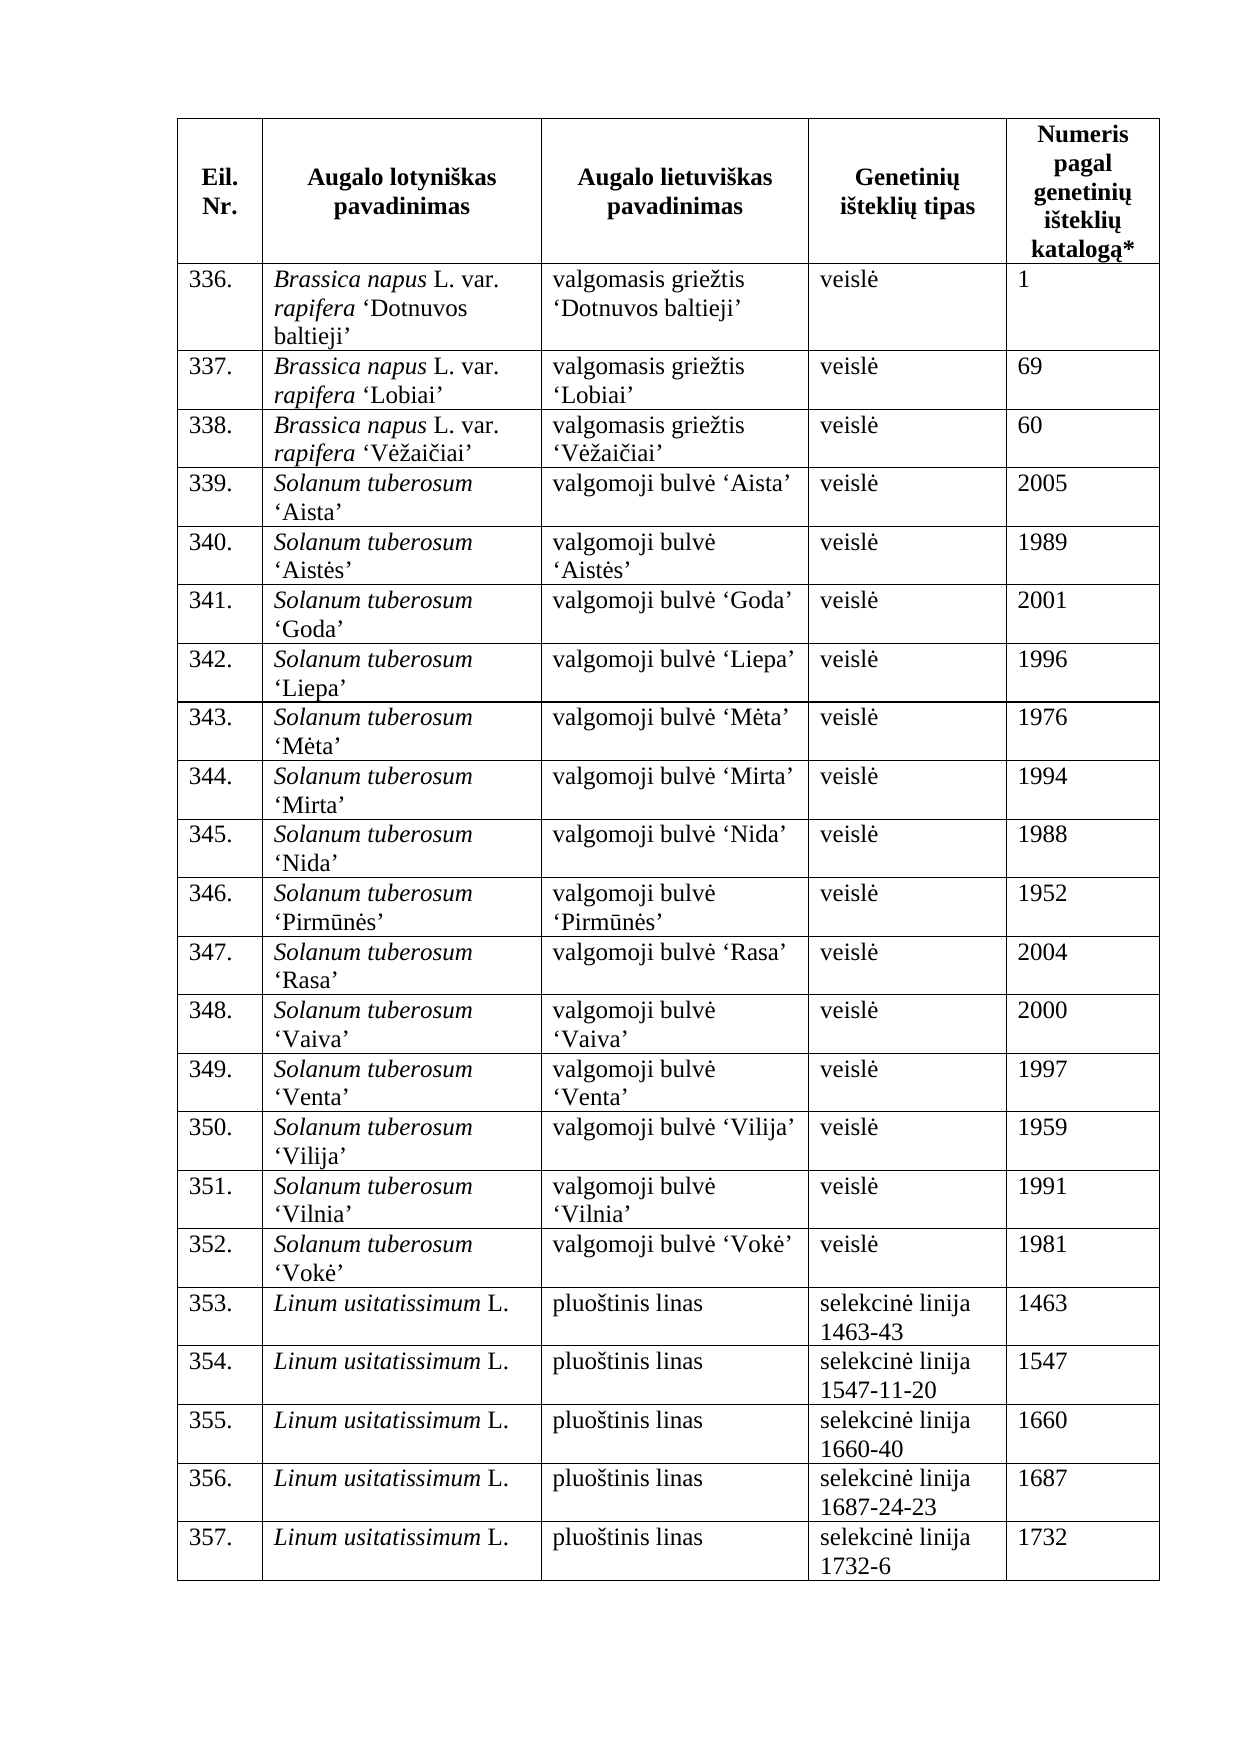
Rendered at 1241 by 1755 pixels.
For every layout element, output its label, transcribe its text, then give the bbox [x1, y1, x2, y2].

table_cell Linum usitatissimum L. [263, 1522, 541, 1579]
table_cell Brassica napus L. var. rapifera ‘Vėžaičiai’ [263, 410, 541, 467]
table_cell valgomoji bulvė ‘Goda’ [542, 585, 808, 643]
table_cell Solanum tuberosum ‘Vaiva’ [263, 995, 541, 1053]
table_cell 1463 [1007, 1288, 1159, 1345]
table_cell veislė [809, 937, 1006, 994]
table_cell 336. [178, 264, 262, 350]
table_cell valgomoji bulvė ‘Pirmūnės’ [542, 878, 808, 936]
table_cell Solanum tuberosum ‘Aistės’ [263, 527, 541, 584]
table_cell veislė [809, 703, 1006, 760]
table_cell 1952 [1007, 878, 1159, 936]
table_cell 1547 [1007, 1346, 1159, 1404]
table_cell Solanum tuberosum ‘Goda’ [263, 585, 541, 643]
table_cell 2000 [1007, 995, 1159, 1053]
table_cell 340. [178, 527, 262, 584]
table_cell 2005 [1007, 468, 1159, 526]
table_cell 1996 [1007, 644, 1159, 701]
table_cell 341. [178, 585, 262, 643]
table_cell pluoštinis linas [542, 1288, 808, 1345]
table_cell 1687 [1007, 1464, 1159, 1521]
table_cell 343. [178, 703, 262, 760]
table_cell Linum usitatissimum L. [263, 1288, 541, 1345]
table_cell 1 [1007, 264, 1159, 350]
table_cell 356. [178, 1464, 262, 1521]
table_cell Solanum tuberosum ‘Mėta’ [263, 703, 541, 760]
table_cell selekcinė linija 1732-6 [809, 1522, 1006, 1579]
table_cell Solanum tuberosum ‘Mirta’ [263, 761, 541, 818]
table_cell 1732 [1007, 1522, 1159, 1579]
table_cell 355. [178, 1405, 262, 1462]
table_cell pluoštinis linas [542, 1522, 808, 1579]
table_cell veislė [809, 878, 1006, 936]
table_cell valgomoji bulvė ‘Vaiva’ [542, 995, 808, 1053]
table_cell valgomoji bulvė ‘Mėta’ [542, 703, 808, 760]
table_header Numeris pagal genetinių išteklių katalogą* [1007, 119, 1159, 263]
table_cell selekcinė linija 1660-40 [809, 1405, 1006, 1462]
table_cell Solanum tuberosum ‘Aista’ [263, 468, 541, 526]
table_cell 337. [178, 351, 262, 409]
table_cell valgomoji bulvė ‘Nida’ [542, 820, 808, 877]
table_cell veislė [809, 761, 1006, 818]
table_cell pluoštinis linas [542, 1346, 808, 1404]
table_cell 352. [178, 1229, 262, 1287]
table_cell Solanum tuberosum ‘Vilija’ [263, 1112, 541, 1170]
table_cell Brassica napus L. var. rapifera ‘Dotnuvos baltieji’ [263, 264, 541, 350]
table_cell 347. [178, 937, 262, 994]
table_cell valgomoji bulvė ‘Vokė’ [542, 1229, 808, 1287]
table_cell veislė [809, 410, 1006, 467]
table_cell 344. [178, 761, 262, 818]
table_cell 1976 [1007, 703, 1159, 760]
table_cell 338. [178, 410, 262, 467]
table_cell 346. [178, 878, 262, 936]
table_cell valgomasis griežtis ‘Lobiai’ [542, 351, 808, 409]
table_cell valgomoji bulvė ‘Aista’ [542, 468, 808, 526]
table_cell pluoštinis linas [542, 1405, 808, 1462]
table_cell 1959 [1007, 1112, 1159, 1170]
table_cell valgomoji bulvė ‘Vilija’ [542, 1112, 808, 1170]
table_cell valgomoji bulvė ‘Aistės’ [542, 527, 808, 584]
table_cell 345. [178, 820, 262, 877]
table_cell 1994 [1007, 761, 1159, 818]
table_cell veislė [809, 468, 1006, 526]
table_cell 350. [178, 1112, 262, 1170]
table_cell selekcinė linija 1547-11-20 [809, 1346, 1006, 1404]
table_cell 1997 [1007, 1054, 1159, 1111]
table_cell 1991 [1007, 1171, 1159, 1228]
table_header Augalo lietuviškas pavadinimas [542, 119, 808, 263]
table_cell veislė [809, 585, 1006, 643]
table_cell veislė [809, 820, 1006, 877]
table_cell Linum usitatissimum L. [263, 1346, 541, 1404]
table_cell 348. [178, 995, 262, 1053]
table_cell Solanum tuberosum ‘Vilnia’ [263, 1171, 541, 1228]
table_cell 357. [178, 1522, 262, 1579]
table_cell Solanum tuberosum ‘Vokė’ [263, 1229, 541, 1287]
table_cell valgomoji bulvė ‘Mirta’ [542, 761, 808, 818]
table_cell 1660 [1007, 1405, 1159, 1462]
table_cell veislė [809, 644, 1006, 701]
table_cell 353. [178, 1288, 262, 1345]
table_cell 342. [178, 644, 262, 701]
table_cell Solanum tuberosum ‘Nida’ [263, 820, 541, 877]
table_cell veislė [809, 351, 1006, 409]
table_cell valgomasis griežtis ‘Vėžaičiai’ [542, 410, 808, 467]
table_cell pluoštinis linas [542, 1464, 808, 1521]
table_cell veislė [809, 1054, 1006, 1111]
table_cell valgomoji bulvė ‘Liepa’ [542, 644, 808, 701]
table_cell Solanum tuberosum ‘Venta’ [263, 1054, 541, 1111]
table_cell selekcinė linija 1463-43 [809, 1288, 1006, 1345]
table_cell 354. [178, 1346, 262, 1404]
table_cell Solanum tuberosum ‘Rasa’ [263, 937, 541, 994]
table_cell 2004 [1007, 937, 1159, 994]
table_cell veislė [809, 995, 1006, 1053]
table_cell 349. [178, 1054, 262, 1111]
table_cell 351. [178, 1171, 262, 1228]
table_cell selekcinė linija 1687-24-23 [809, 1464, 1006, 1521]
table_header Eil. Nr. [178, 119, 262, 263]
table_cell 1989 [1007, 527, 1159, 584]
table_header Augalo lotyniškas pavadinimas [263, 119, 541, 263]
table_cell valgomoji bulvė ‘Rasa’ [542, 937, 808, 994]
table_cell Solanum tuberosum ‘Pirmūnės’ [263, 878, 541, 936]
table_cell Solanum tuberosum ‘Liepa’ [263, 644, 541, 701]
table_cell 339. [178, 468, 262, 526]
table_cell valgomoji bulvė ‘Venta’ [542, 1054, 808, 1111]
table_cell veislė [809, 264, 1006, 350]
table_cell 2001 [1007, 585, 1159, 643]
table_cell Brassica napus L. var. rapifera ‘Lobiai’ [263, 351, 541, 409]
table_cell Linum usitatissimum L. [263, 1405, 541, 1462]
table_cell 60 [1007, 410, 1159, 467]
table_cell 1988 [1007, 820, 1159, 877]
table_header Genetinių išteklių tipas [809, 119, 1006, 263]
table_cell valgomoji bulvė ‘Vilnia’ [542, 1171, 808, 1228]
table_cell veislė [809, 527, 1006, 584]
table_cell veislė [809, 1112, 1006, 1170]
table_cell 1981 [1007, 1229, 1159, 1287]
table_cell veislė [809, 1171, 1006, 1228]
table_cell veislė [809, 1229, 1006, 1287]
table_cell 69 [1007, 351, 1159, 409]
table_cell valgomasis griežtis ‘Dotnuvos baltieji’ [542, 264, 808, 350]
table_cell Linum usitatissimum L. [263, 1464, 541, 1521]
